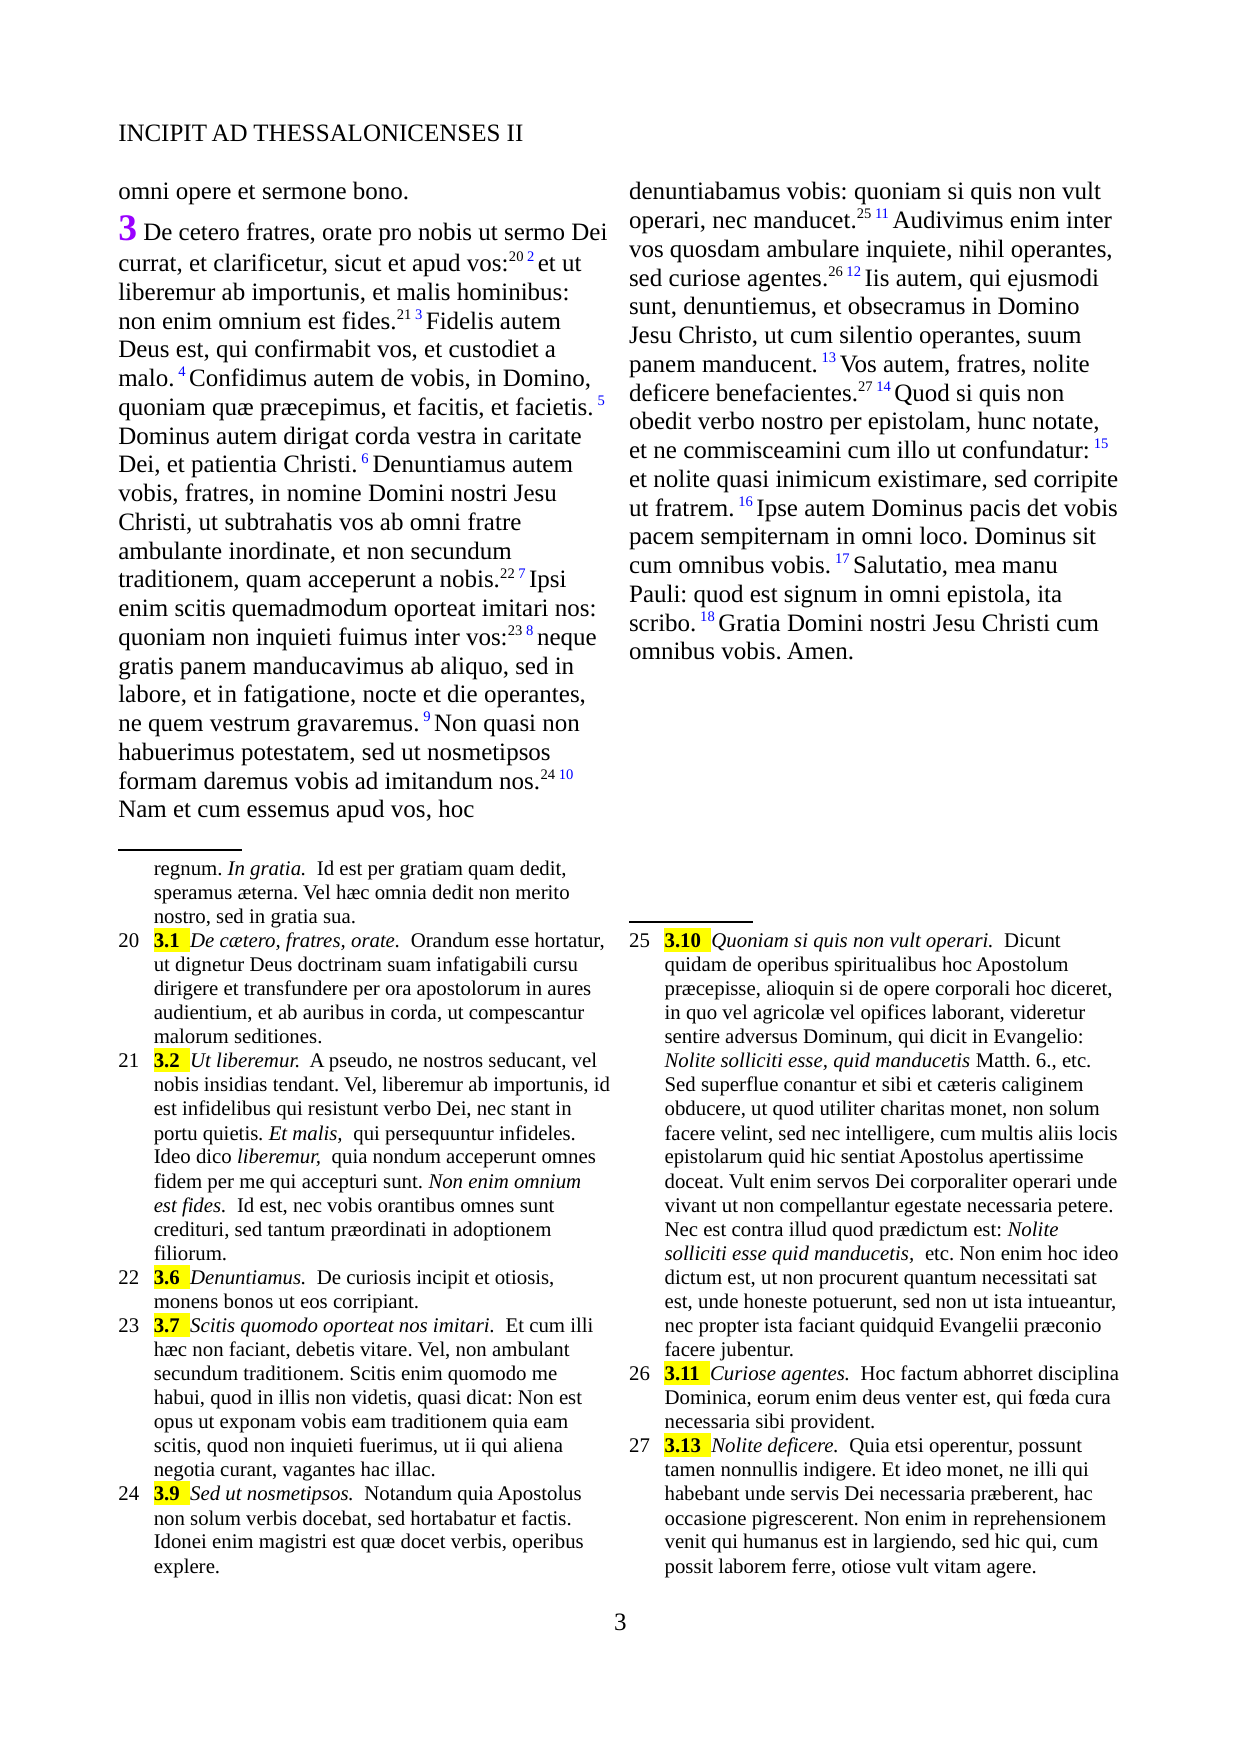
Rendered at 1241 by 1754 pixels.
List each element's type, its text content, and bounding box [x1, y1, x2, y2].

text 3.9 Sed ut nosmetipsos. Notandum quia Apostolus non solum verbis docebat, sed hortabatur et factis. Idonei enim magistri est quæ docet verbis, operibus explere. [118, 1481, 611, 1578]
text 3.1 De cætero, fratres, orate. Orandum esse hortatur, ut dignetur Deus doctrinam suam infatigabili cursu dirigere et transfundere per ora apostolorum in aures audientium, et ab auribus in corda, ut compescantur malorum seditiones. [118, 928, 611, 1048]
text 3.11 Curiose agentes. Hoc factum abhorret disciplina Dominica, eorum enim deus venter est, qui fœda cura necessaria sibi provident. [629, 1361, 1122, 1433]
text 3.10 Quoniam si quis non vult operari. Dicunt quidam de operibus spiritualibus hoc Apostolum præcepisse, alioquin si de opere corporali hoc diceret, in quo vel agricolæ vel opifices laborant, videretur sentire adversus Dominum, qui dicit in Evangelio: Nolite solliciti esse, quid manducetis Matth. 6., etc. Sed superflue conantur et sibi et cæteris caliginem obducere, ut quod utiliter charitas monet, non solum facere velint, sed nec intelligere, cum multis aliis locis epistolarum quid hic sentiat Apostolus apertissime doceat. Vult enim servos Dei corporaliter operari unde vivant ut non compellantur egestate necessaria petere. Nec est contra illud quod prædictum est: Nolite solliciti esse quid manducetis, etc. Non enim hoc ideo dictum est, ut non procurent quantum necessitati sat est, unde honeste potuerunt, sed non ut ista intueantur, nec propter ista faciant quidquid Evangelii præconio facere jubentur. [629, 928, 1122, 1361]
text 3.6 Denuntiamus. De curiosis incipit et otiosis, monens bonos ut eos corripiant. [118, 1265, 611, 1313]
text denuntiabamus vobis: quoniam si quis non vult operari, nec manducet. 11 Audivimus enim inter vos quosdam ambulare inquiete, nihil operantes, sed curiose agentes. 12 Iis autem, qui ejusmodi sunt, denuntiemus, et obsecramus in Domino Jesu Christo, ut cum silentio operantes, suum panem manducent. 13 Vos autem, fratres, nolite deficere benefacientes. 14 Quod si quis non obedit verbo nostro per epistolam, hunc notate, et ne commisceamini cum illo ut confundatur: 15 et nolite quasi inimicum existimare, sed corripite ut fratrem. 16 Ipse autem Dominus pacis det vobis pacem sempiternam in omni loco. Dominus sit cum omnibus vobis. 17 Salutatio, mea manu Pauli: quod est signum in omni epistola, ita scribo. 18 Gratia Domini nostri Jesu Christi cum omnibus vobis. Amen. [629, 176, 1122, 665]
text 3 De cetero fratres, orate pro nobis ut sermo Dei currat, et clarificetur, sicut et apud vos: 2 et ut liberemur ab importunis, et malis hominibus: non enim omnium est fides. 3 Fidelis autem Deus est, qui confirmabit vos, et custodiet a malo. 4 Confidimus autem de vobis, in Domino, quoniam quæ præcepimus, et facitis, et facietis. 5 Dominus autem dirigat corda vestra in caritate Dei, et patientia Christi. 6 Denuntiamus autem vobis, fratres, in nomine Domini nostri Jesu Christi, ut subtrahatis vos ab omni fratre ambulante inordinate, et non secundum traditionem, quam acceperunt a nobis. 7 Ipsi enim scitis quemadmodum oporteat imitari nos: quoniam non inquieti fuimus inter vos: 8 neque gratis panem manducavimus ab aliquo, sed in labore, et in fatigatione, nocte et die operantes, ne quem vestrum gravaremus. 9 Non quasi non habuerimus potestatem, sed ut nosmetipsos formam daremus vobis ad imitandum nos. 10 Nam et cum essemus apud vos, hoc [118, 205, 611, 823]
text 3.2 Ut liberemur. A pseudo, ne nostros seducant, vel nobis insidias tendant. Vel, liberemur ab importunis, id est infidelibus qui resistunt verbo Dei, nec stant in portu quietis. Et malis, qui persequuntur infideles. Ideo dico liberemur, quia nondum acceperunt omnes fidem per me qui accepturi sunt. Non enim omnium est fides. Id est, nec vobis orantibus omnes sunt credituri, sed tantum præordinati in adoptionem filiorum. [118, 1048, 611, 1265]
text 3.7 Scitis quomodo oporteat nos imitari. Et cum illi hæc non faciant, debetis vitare. Vel, non ambulant secundum traditionem. Scitis enim quomodo me habui, quod in illis non videtis, quasi dicat: Non est opus ut exponam vobis eam traditionem quia eam scitis, quod non inquieti fuerimus, ut ii qui aliena negotia curant, vagantes hac illac. [118, 1313, 611, 1481]
text 3.13 Nolite deficere. Quia etsi operentur, possunt tamen nonnullis indigere. Et ideo monet, ne illi qui habebant unde servis Dei necessaria præberent, hac occasione pigrescerent. Non enim in reprehensionem venit qui humanus est in largiendo, sed hic qui, cum possit laborem ferre, otiose vult vitam agere. [629, 1433, 1122, 1578]
text regnum. In gratia. Id est per gratiam quam dedit, speramus æterna. Vel hæc omnia dedit non merito nostro, sed in gratia sua. [118, 856, 611, 928]
